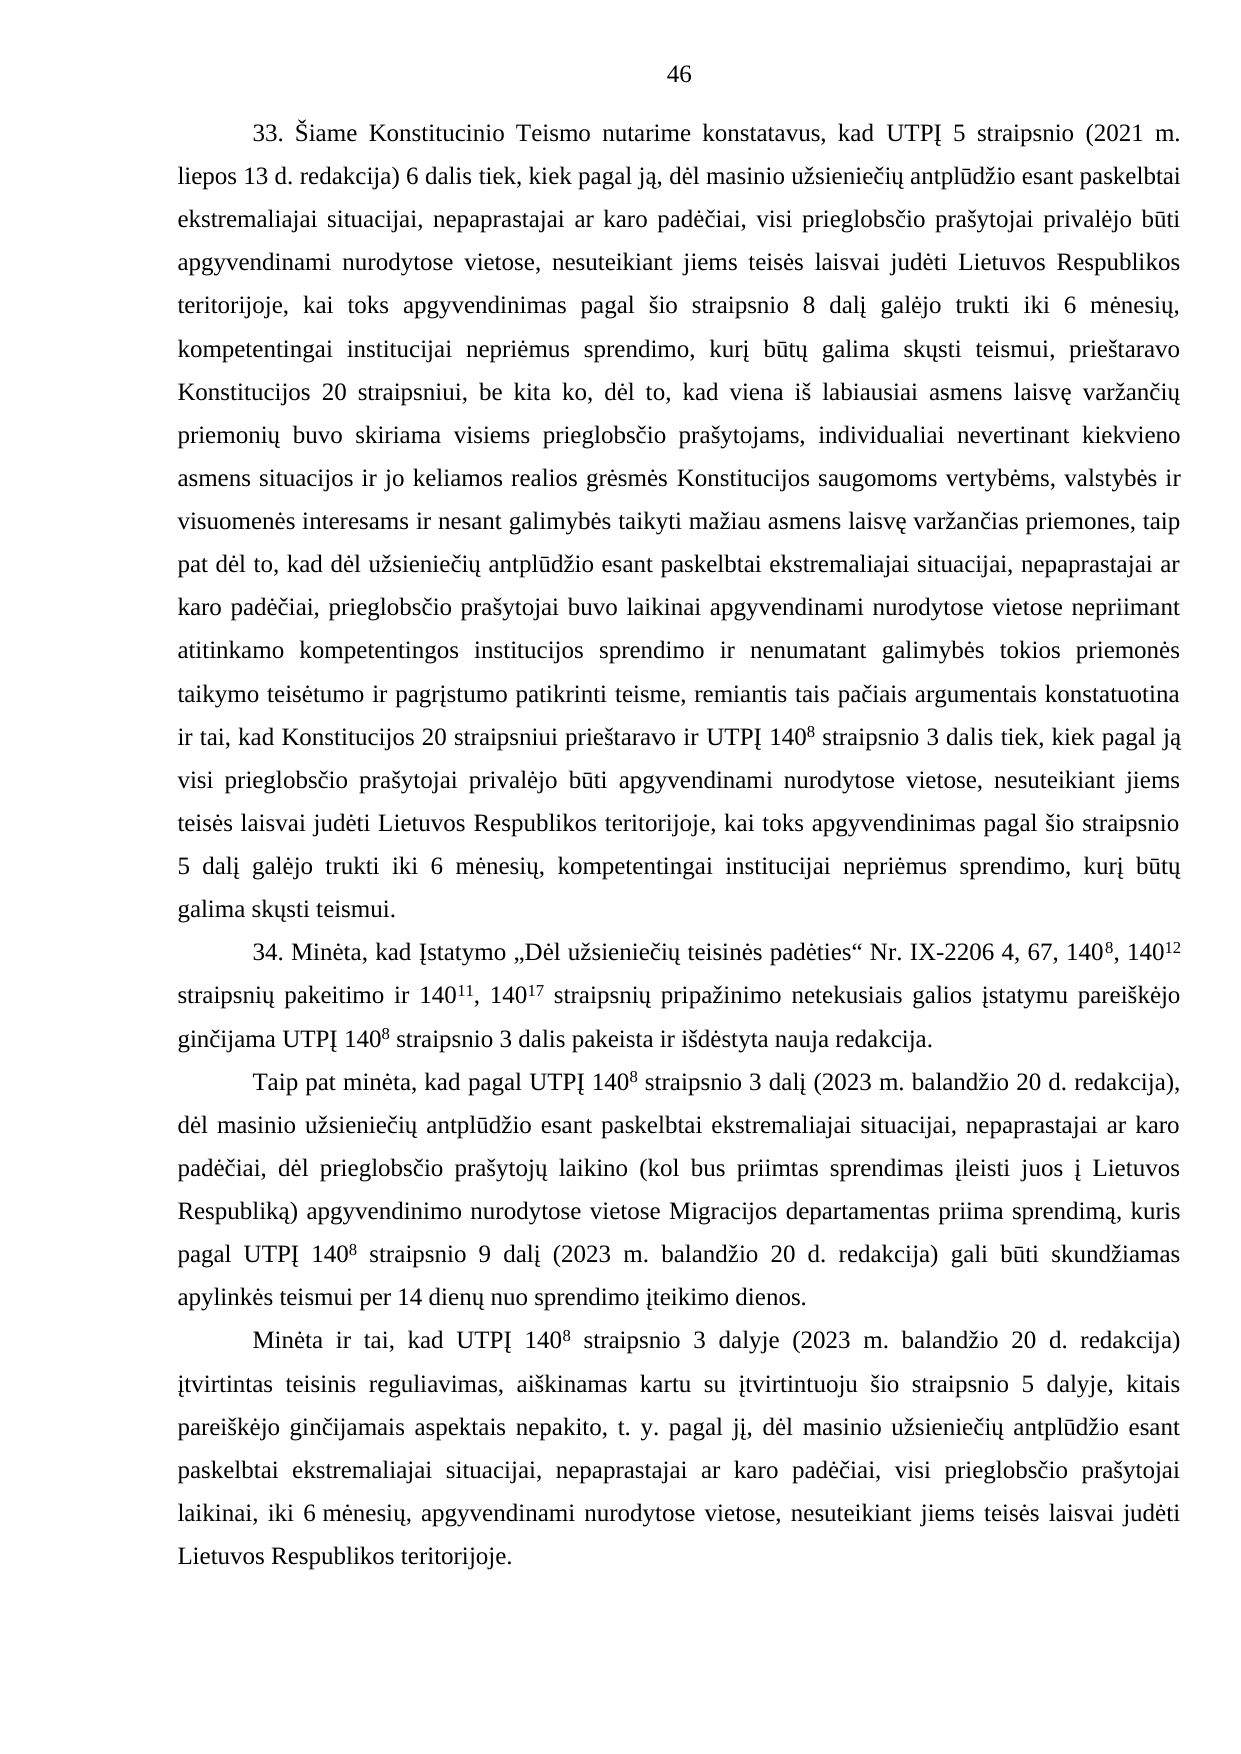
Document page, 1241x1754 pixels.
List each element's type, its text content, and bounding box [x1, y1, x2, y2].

text 34. Minėta, kad Įstatymo „Dėl užsieniečių teisinės padėties“ Nr. IX-2206 4, 67, 1408, 14012 straipsnių pakeitimo ir 14011, 14017 straipsnių pripažinimo netekusiais galios įstatymu pareiškėjo ginčijama UTPĮ 1408 straipsnio 3 dalis pakeista ir išdėstyta nauja redakcija. [177, 937, 1181, 1052]
text 33. Šiame Konstitucinio Teismo nutarime konstatavus, kad UTPĮ 5 straipsnio (2021 m. liepos 13 d. redakcija) 6 dalis tiek, kiek pagal ją, dėl masinio užsieniečių antplūdžio esant paskelbtai ekstremaliajai situacijai, nepaprastajai ar karo padėčiai, visi prieglobsčio prašytojai privalėjo būti apgyvendinami nurodytose vietose, nesuteikiant jiems teisės laisvai judėti Lietuvos Respublikos teritorijoje, kai toks apgyvendinimas pagal šio straipsnio 8 dalį galėjo trukti iki 6 mėnesių, kompetentingai institucijai nepriėmus sprendimo, kurį būtų galima skųsti teismui, prieštaravo Konstitucijos 20 straipsniui, be kita ko, dėl to, kad viena iš labiausiai asmens laisvę varžančių priemonių buvo skiriama visiems prieglobsčio prašytojams, individualiai nevertinant kiekvieno asmens situacijos ir jo keliamos realios grėsmės Konstitucijos saugomoms vertybėms, valstybės ir visuomenės interesams ir nesant galimybės taikyti mažiau asmens laisvę varžančias priemones, taip pat dėl to, kad dėl užsieniečių antplūdžio esant paskelbtai ekstremaliajai situacijai, nepaprastajai ar karo padėčiai, prieglobsčio prašytojai buvo laikinai apgyvendinami nurodytose vietose nepriimant atitinkamo kompetentingos institucijos sprendimo ir nenumatant galimybės tokios priemonės taikymo teisėtumo ir pagrįstumo patikrinti teisme, remiantis tais pačiais argumentais konstatuotina ir tai, kad Konstitucijos 20 straipsniui prieštaravo ir UTPĮ 1408 straipsnio 3 dalis tiek, kiek pagal ją visi prieglobsčio prašytojai privalėjo būti apgyvendinami nurodytose vietose, nesuteikiant jiems teisės laisvai judėti Lietuvos Respublikos teritorijoje, kai toks apgyvendinimas pagal šio straipsnio 5 dalį galėjo trukti iki 6 mėnesių, kompetentingai institucijai nepriėmus sprendimo, kurį būtų galima skųsti teismui. [177, 118, 1181, 923]
text Minėta ir tai, kad UTPĮ 1408 straipsnio 3 dalyje (2023 m. balandžio 20 d. redakcija) įtvirtintas teisinis reguliavimas, aiškinamas kartu su įtvirtintuoju šio straipsnio 5 dalyje, kitais pareiškėjo ginčijamais aspektais nepakito, t. y. pagal jį, dėl masinio užsieniečių antplūdžio esant paskelbtai ekstremaliajai situacijai, nepaprastajai ar karo padėčiai, visi prieglobsčio prašytojai laikinai, iki 6 mėnesių, apgyvendinami nurodytose vietose, nesuteikiant jiems teisės laisvai judėti Lietuvos Respublikos teritorijoje. [177, 1326, 1181, 1570]
text Taip pat minėta, kad pagal UTPĮ 1408 straipsnio 3 dalį (2023 m. balandžio 20 d. redakcija), dėl masinio užsieniečių antplūdžio esant paskelbtai ekstremaliajai situacijai, nepaprastajai ar karo padėčiai, dėl prieglobsčio prašytojų laikino (kol bus priimtas sprendimas įleisti juos į Lietuvos Respubliką) apgyvendinimo nurodytose vietose Migracijos departamentas priima sprendimą, kuris pagal UTPĮ 1408 straipsnio 9 dalį (2023 m. balandžio 20 d. redakcija) gali būti skundžiamas apylinkės teismui per 14 dienų nuo sprendimo įteikimo dienos. [177, 1067, 1181, 1311]
